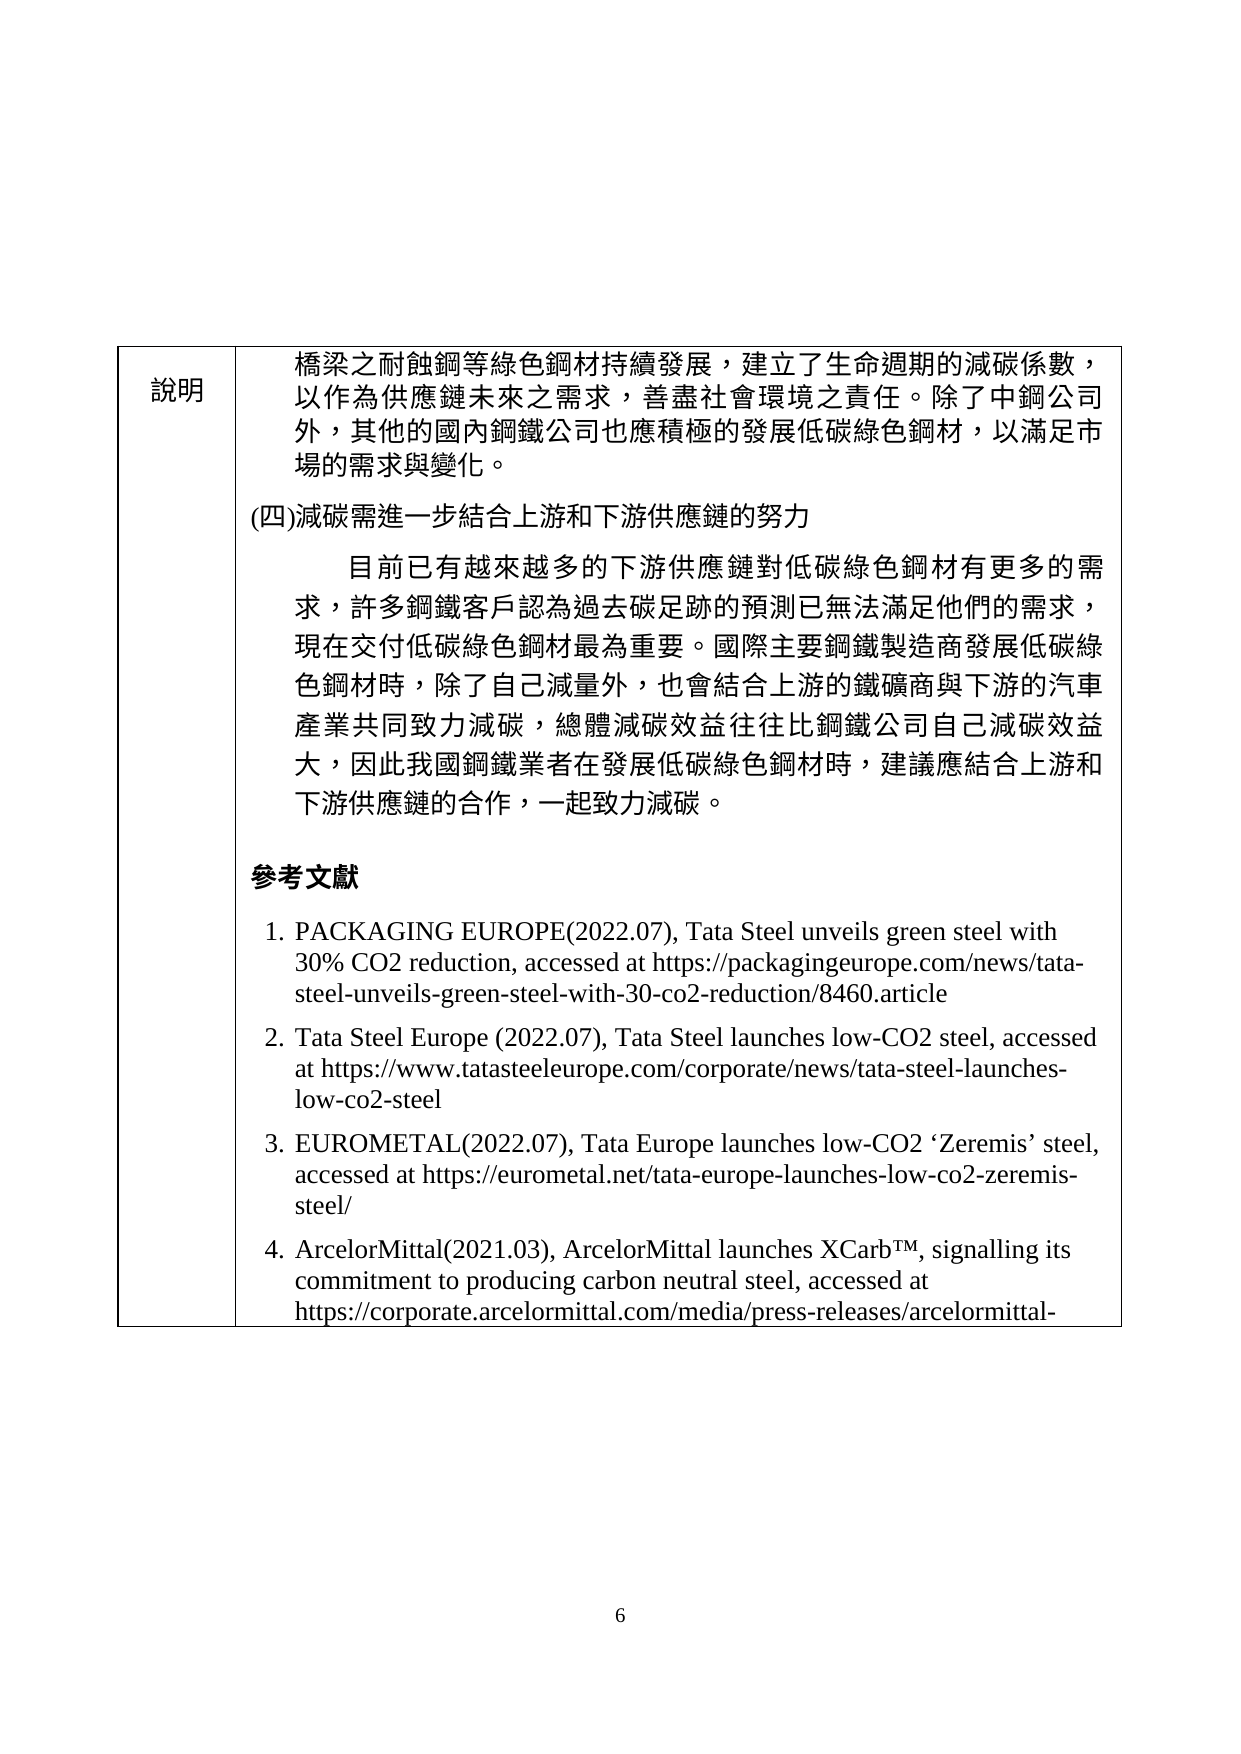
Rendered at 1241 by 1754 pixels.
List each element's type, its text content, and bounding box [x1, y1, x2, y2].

table_header 詳細 說明 詳細 說明 詳細 說明 [119, 1174, 235, 1326]
